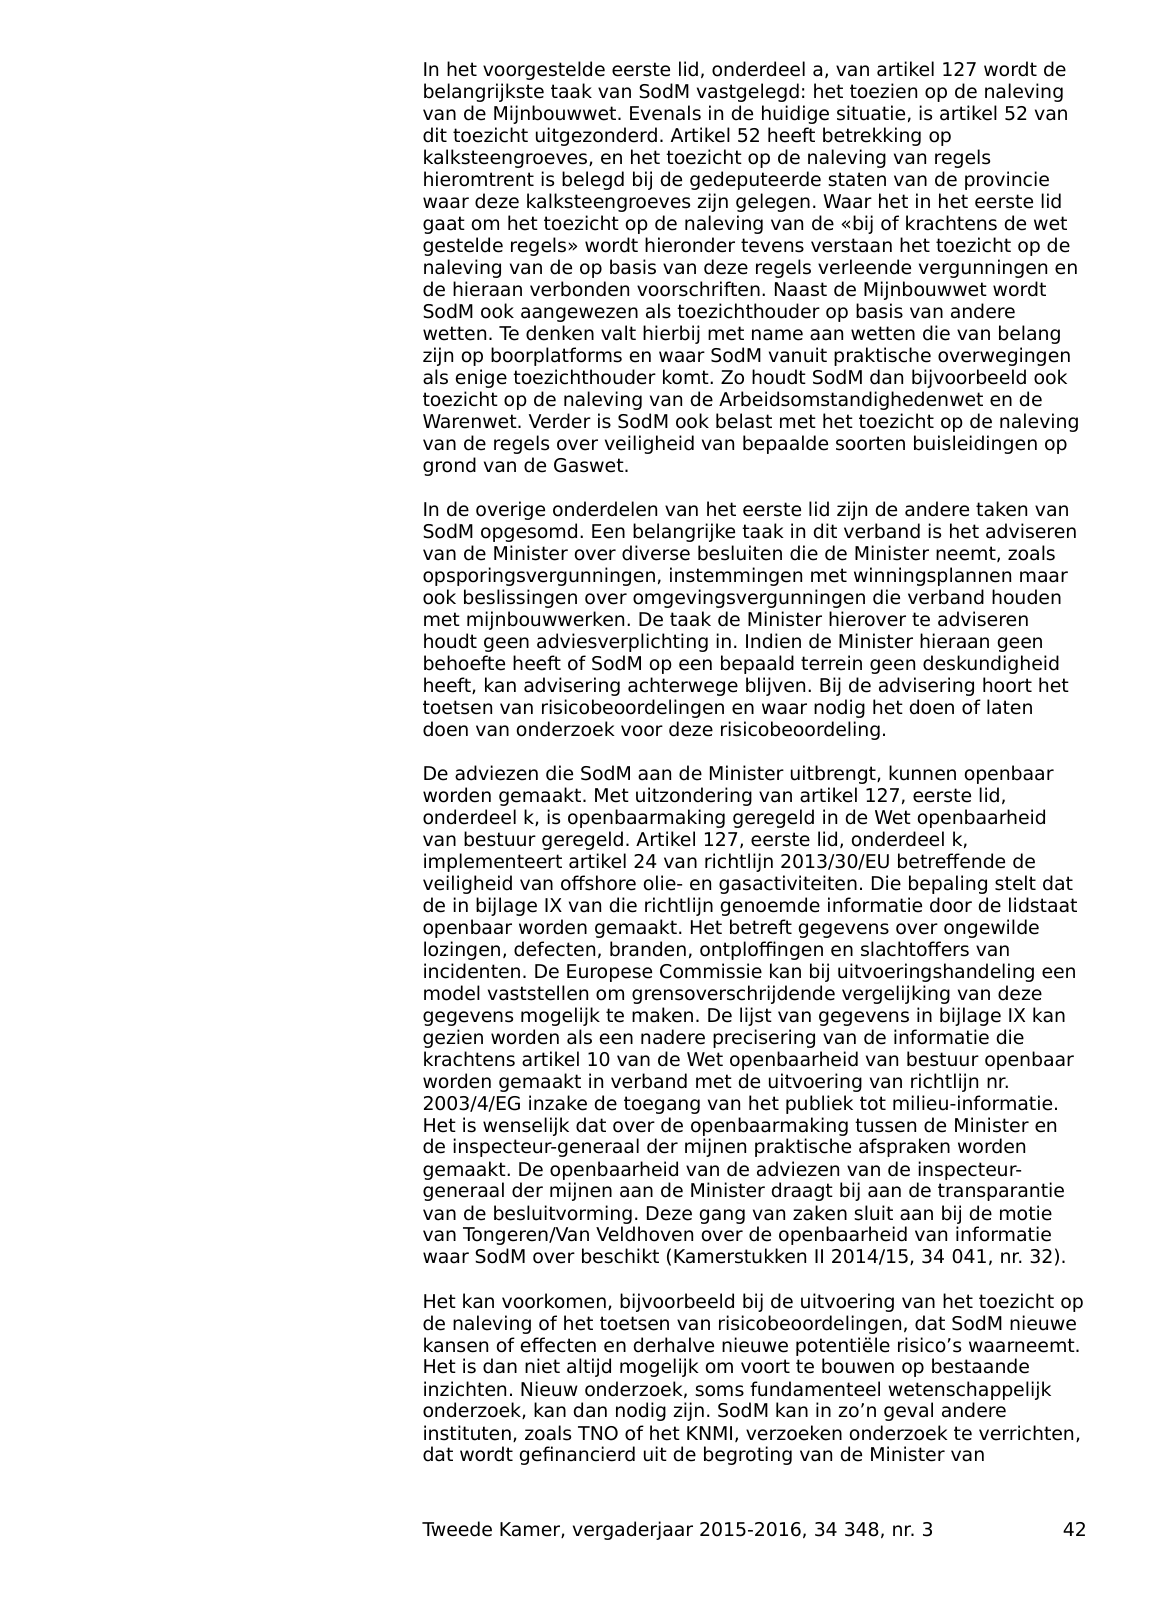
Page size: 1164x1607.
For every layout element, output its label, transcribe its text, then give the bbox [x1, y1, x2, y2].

text In de overige onderdelen van het eerste lid zijn de andere taken van SodM opgesomd. Een belangrijke taak in dit verband is het adviseren van de Minister over diverse besluiten die de Minister neemt, zoals opsporingsvergunningen, instemmingen met winningsplannen maar ook beslissingen over omgevingsvergunningen die verband houden met mijnbouwwerken. De taak de Minister hierover te adviseren houdt geen adviesverplichting in. Indien de Minister hieraan geen behoefte heeft of SodM op een bepaald terrein geen deskundigheid heeft, kan advisering achterwege blijven. Bij de advisering hoort het toetsen van risicobeoordelingen en waar nodig het doen of laten doen van onderzoek voor deze risicobeoordeling. [422, 499, 1087, 741]
text Het kan voorkomen, bijvoorbeeld bij de uitvoering van het toezicht op de naleving of het toetsen van risicobeoordelingen, dat SodM nieuwe kansen of effecten en derhalve nieuwe potentiële risico’s waarneemt. Het is dan niet altijd mogelijk om voort te bouwen op bestaande inzichten. Nieuw onderzoek, soms fundamenteel wetenschappelijk onderzoek, kan dan nodig zijn. SodM kan in zo’n geval andere instituten, zoals TNO of het KNMI, verzoeken onderzoek te verrichten, dat wordt gefinancierd uit de begroting van de Minister van [422, 1291, 1087, 1466]
text In het voorgestelde eerste lid, onderdeel a, van artikel 127 wordt de belangrijkste taak van SodM vastgelegd: het toezien op de naleving van de Mijnbouwwet. Evenals in de huidige situatie, is artikel 52 van dit toezicht uitgezonderd. Artikel 52 heeft betrekking op kalksteengroeves, en het toezicht op de naleving van regels hieromtrent is belegd bij de gedeputeerde staten van de provincie waar deze kalksteengroeves zijn gelegen. Waar het in het eerste lid gaat om het toezicht op de naleving van de «bij of krachtens de wet gestelde regels» wordt hieronder tevens verstaan het toezicht op de naleving van de op basis van deze regels verleende vergunningen en de hieraan verbonden voorschriften. Naast de Mijnbouwwet wordt SodM ook aangewezen als toezichthouder op basis van andere wetten. Te denken valt hierbij met name aan wetten die van belang zijn op boorplatforms en waar SodM vanuit praktische overwegingen als enige toezichthouder komt. Zo houdt SodM dan bijvoorbeeld ook toezicht op de naleving van de Arbeidsomstandighedenwet en de Warenwet. Verder is SodM ook belast met het toezicht op de naleving van de regels over veiligheid van bepaalde soorten buisleidingen op grond van de Gaswet. [422, 59, 1087, 477]
text De adviezen die SodM aan de Minister uitbrengt, kunnen openbaar worden gemaakt. Met uitzondering van artikel 127, eerste lid, onderdeel k, is openbaarmaking geregeld in de Wet openbaarheid van bestuur geregeld. Artikel 127, eerste lid, onderdeel k, implementeert artikel 24 van richtlijn 2013/30/EU betreffende de veiligheid van offshore olie- en gasactiviteiten. Die bepaling stelt dat de in bijlage IX van die richtlijn genoemde informatie door de lidstaat openbaar worden gemaakt. Het betreft gegevens over ongewilde lozingen, defecten, branden, ontploffingen en slachtoffers van incidenten. De Europese Commissie kan bij uitvoeringshandeling een model vaststellen om grensoverschrijdende vergelijking van deze gegevens mogelijk te maken. De lijst van gegevens in bijlage IX kan gezien worden als een nadere precisering van de informatie die krachtens artikel 10 van de Wet openbaarheid van bestuur openbaar worden gemaakt in verband met de uitvoering van richtlijn nr. 2003/4/EG inzake de toegang van het publiek tot milieu-informatie. Het is wenselijk dat over de openbaarmaking tussen de Minister en de inspecteur-generaal der mijnen praktische afspraken worden gemaakt. De openbaarheid van de adviezen van de inspecteur-generaal der mijnen aan de Minister draagt bij aan de transparantie van de besluitvorming. Deze gang van zaken sluit aan bij de motie van Tongeren/Van Veldhoven over de openbaarheid van informatie waar SodM over beschikt (Kamerstukken II 2014/15, 34 041, nr. 32). [422, 763, 1087, 1268]
